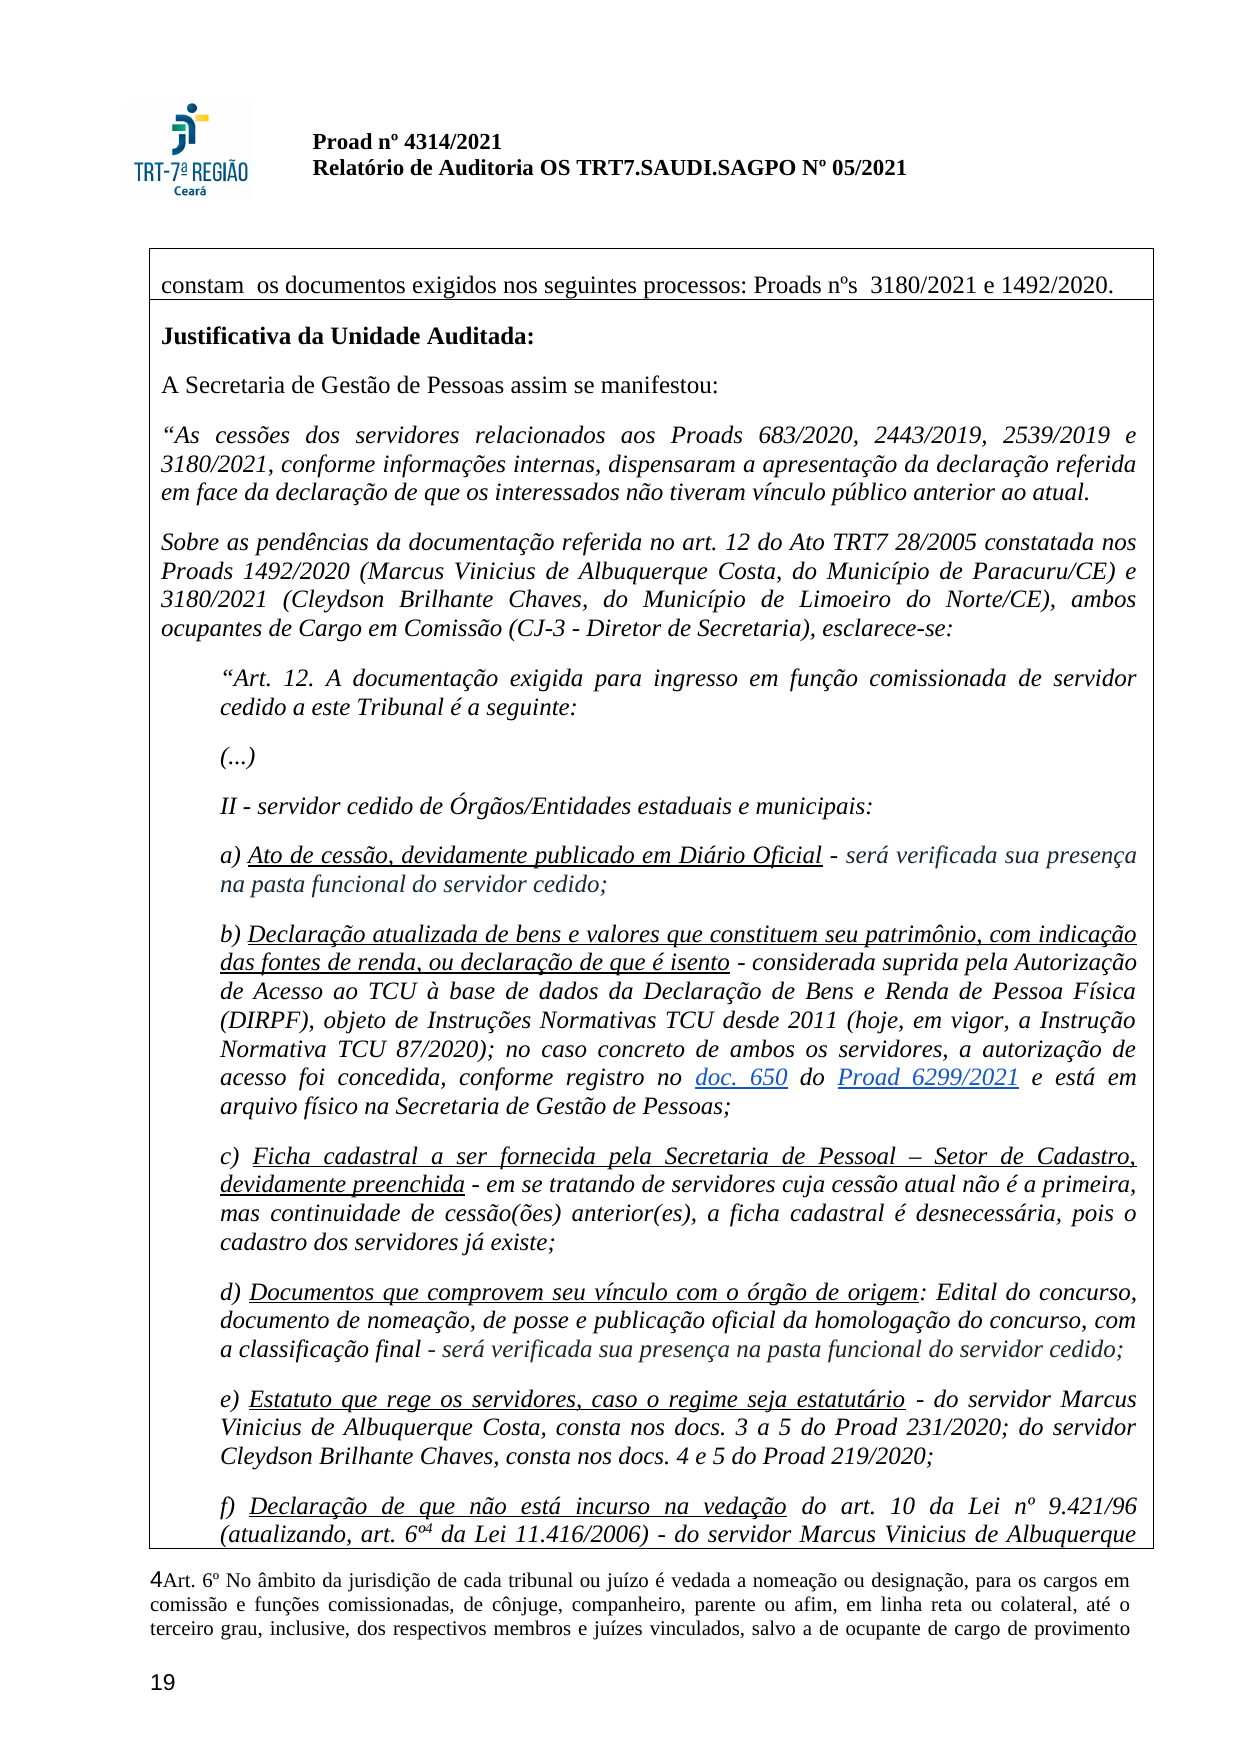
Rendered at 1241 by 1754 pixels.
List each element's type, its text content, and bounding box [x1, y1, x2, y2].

picture [123, 101, 254, 201]
table_cell Justificativa da Unidade Auditada: A Secretaria de Gestão de Pessoas assim se manifestou: “As cessões dos servidores relacionados aos Proads 683/2020, 2443/2019, 2539/2019 e 3180/2021, conforme informações internas, dispensaram a apresentação da declaração referida em face da declaração de que os interessados não tiveram vínculo público anterior ao atual. Sobre as pendências da documentação referida no art. 12 do Ato TRT7 28/2005 constatada nos Proads 1492/2020 (Marcus Vinicius de Albuquerque Costa, do Município de Paracuru/CE) e 3180/2021 (Cleydson Brilhante Chaves, do Município de Limoeiro do Norte/CE), ambos ocupantes de Cargo em Comissão (CJ-3 - Diretor de Secretaria), esclarece-se: “Art. 12. A documentação exigida para ingresso em função comissionada de servidor cedido a este Tribunal é a seguinte: (...) II - servidor cedido de Órgãos/Entidades estaduais e municipais: a) Ato de cessão, devidamente publicado em Diário Oficial - será verificada sua presença na pasta funcional do servidor cedido; b) Declaração atualizada de bens e valores que constituem seu patrimônio, com indicação das fontes de renda, ou declaração de que é isento - considerada suprida pela Autorização de Acesso ao TCU à base de dados da Declaração de Bens e Renda de Pessoa Física (DIRPF), objeto de Instruções Normativas TCU desde 2011 (hoje, em vigor, a Instrução Normativa TCU 87/2020); no caso concreto de ambos os servidores, a autorização de acesso foi concedida, conforme registro no doc. 650 do Proad 6299/2021 e está em arquivo físico na Secretaria de Gestão de Pessoas; c) Ficha cadastral a ser fornecida pela Secretaria de Pessoal – Setor de Cadastro, devidamente preenchida - em se tratando de servidores cuja cessão atual não é a primeira, mas continuidade de cessão(ões) anterior(es), a ficha cadastral é desnecessária, pois o cadastro dos servidores já existe; d) Documentos que comprovem seu vínculo com o órgão de origem: Edital do concurso, documento de nomeação, de posse e publicação oficial da homologação do concurso, com a classificação final - será verificada sua presença na pasta funcional do servidor cedido; e) Estatuto que rege os servidores, caso o regime seja estatutário - do servidor Marcus Vinicius de Albuquerque Costa, consta nos docs. 3 a 5 do Proad 231/2020; do servidor Cleydson Brilhante Chaves, consta nos docs. 4 e 5 do Proad 219/2020; f) Declaração de que não está incurso na vedação do art. 10 da Lei nº 9.421/96 (atualizando, art. 6º da Lei 11.416/2006) - do servidor Marcus Vinicius de Albuquerque [150, 300, 1153, 1548]
table_cell constam os documentos exigidos nos seguintes processos: Proads nºs 3180/2021 e 1492/2020. [150, 249, 1153, 299]
